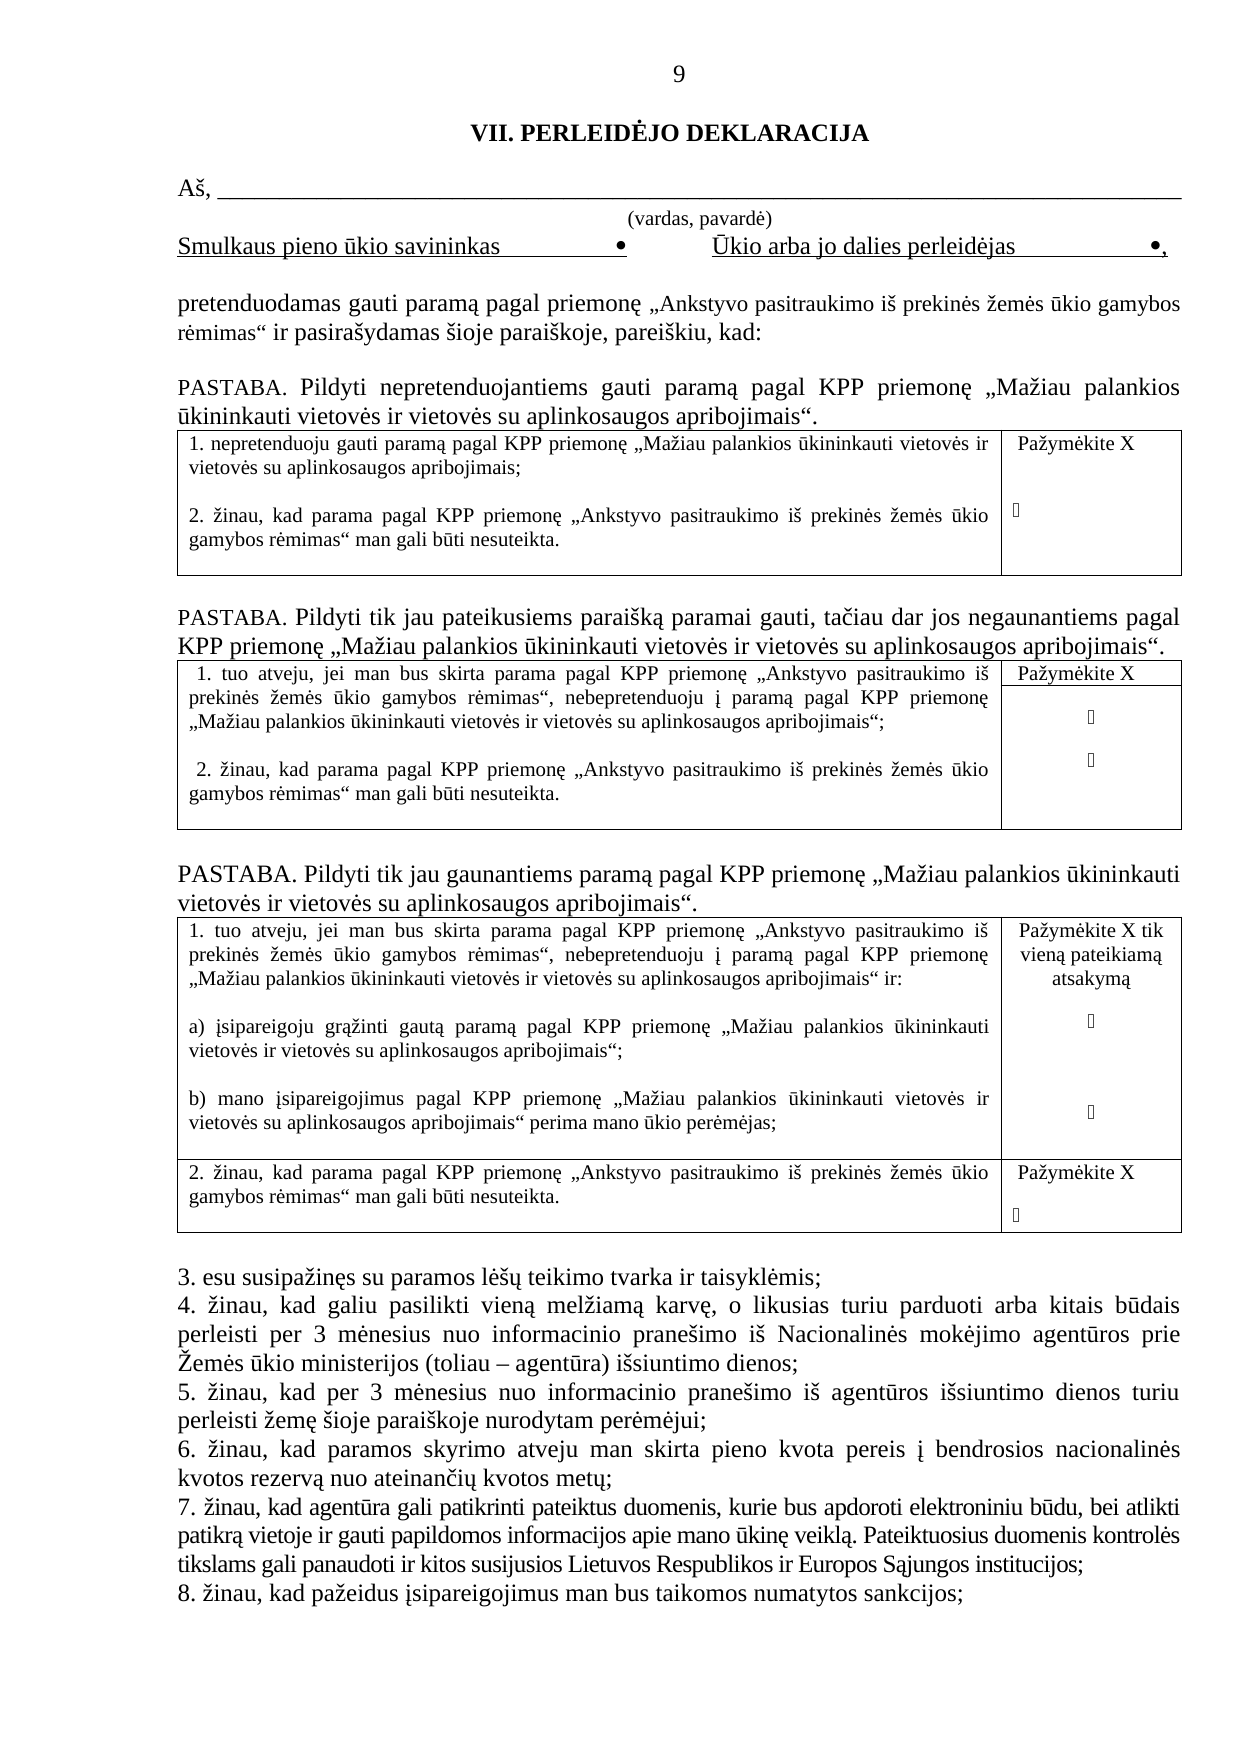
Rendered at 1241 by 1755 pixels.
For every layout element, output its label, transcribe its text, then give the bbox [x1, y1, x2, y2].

text 7. žinau, kad agentūra gali patikrinti pateiktus duomenis, kurie bus apdoroti elektroniniu būdu, bei atlikti patikrą vietoje ir gauti papildomos informacijos apie mano ūkinę veiklą. Pateiktuosius duomenis kontrolės tikslams gali panaudoti ir kitos susijusios Lietuvos Respublikos ir Europos Sąjungos institucijos; [177, 1492, 1181, 1578]
table_header 1. tuo atveju, jei man bus skirta parama pagal KPP priemonę „Ankstyvo pasitraukimo iš prekinės žemės ūkio gamybos rėmimas“, nebepretenduoju į paramą pagal KPP priemonę „Mažiau palankios ūkininkauti vietovės ir vietovės su aplinkosaugos apribojimais“; 2. žinau, kad parama pagal KPP priemonę „Ankstyvo pasitraukimo iš prekinės žemės ūkio gamybos rėmimas“ man gali būti nesuteikta. [178, 661, 1001, 829]
text Smulkaus pieno ūkio savininkas  Ūkio arba jo dalies perleidėjas , [177, 231, 1181, 259]
text 3. esu susipažinęs su paramos lėšų teikimo tvarka ir taisyklėmis; [177, 1262, 1181, 1290]
text PASTABA. Pildyti nepretenduojantiems gauti paramą pagal KPP priemonę „Mažiau palankios ūkininkauti vietovės ir vietovės su aplinkosaugos apribojimais“. [177, 372, 1181, 429]
table_header Pažymėkite X [1002, 661, 1181, 685]
table_cell 2. žinau, kad parama pagal KPP priemonę „Ankstyvo pasitraukimo iš prekinės žemės ūkio gamybos rėmimas“ man gali būti nesuteikta. [178, 1160, 1001, 1232]
text VII. PERLEIDĖJO DEKLARACIJA [158, 118, 1181, 147]
text PASTABA. Pildyti tik jau pateikusiems paraišką paramai gauti, tačiau dar jos negaunantiems pagal KPP priemonę „Mažiau palankios ūkininkauti vietovės ir vietovės su aplinkosaugos apribojimais“. [177, 602, 1181, 660]
table_cell Pažymėkite X  [1002, 1160, 1181, 1232]
text 8. žinau, kad pažeidus įsipareigojimus man bus taikomos numatytos sankcijos; [177, 1578, 1181, 1607]
text 4. žinau, kad galiu pasilikti vieną melžiamą karvę, o likusias turiu parduoti arba kitais būdais perleisti per 3 mėnesius nuo informacinio pranešimo iš Nacionalinės mokėjimo agentūros prie Žemės ūkio ministerijos (toliau – agentūra) išsiuntimo dienos; [177, 1290, 1181, 1377]
text 5. žinau, kad per 3 mėnesius nuo informacinio pranešimo iš agentūros išsiuntimo dienos turiu perleisti žemę šioje paraiškoje nurodytam perėmėjui; [177, 1377, 1181, 1434]
table_header 1. nepretenduoju gauti paramą pagal KPP priemonę „Mažiau palankios ūkininkauti vietovės ir vietovės su aplinkosaugos apribojimais; 2. žinau, kad parama pagal KPP priemonę „Ankstyvo pasitraukimo iš prekinės žemės ūkio gamybos rėmimas“ man gali būti nesuteikta. [178, 431, 1001, 575]
text pretenduodamas gauti paramą pagal priemonę „Ankstyvo pasitraukimo iš prekinės žemės ūkio gamybos rėmimas“ ir pasirašydamas šioje paraiškoje, pareiškiu, kad: [177, 288, 1181, 346]
table_header 1. tuo atveju, jei man bus skirta parama pagal KPP priemonę „Ankstyvo pasitraukimo iš prekinės žemės ūkio gamybos rėmimas“, nebepretenduoju į paramą pagal KPP priemonę „Mažiau palankios ūkininkauti vietovės ir vietovės su aplinkosaugos apribojimais“ ir: a) įsipareigoju grąžinti gautą paramą pagal KPP priemonę „Mažiau palankios ūkininkauti vietovės ir vietovės su aplinkosaugos apribojimais“; b) mano įsipareigojimus pagal KPP priemonę „Mažiau palankios ūkininkauti vietovės ir vietovės su aplinkosaugos apribojimais“ perima mano ūkio perėmėjas; [178, 918, 1001, 1158]
text 6. žinau, kad paramos skyrimo atveju man skirta pieno kvota pereis į bendrosios nacionalinės kvotos rezervą nuo ateinančių kvotos metų; [177, 1434, 1181, 1492]
text (vardas, pavardė) [177, 202, 1181, 231]
text Aš, [177, 173, 1181, 202]
table_header Pažymėkite X  [1002, 431, 1181, 575]
table_cell   [1002, 686, 1181, 829]
table_header Pažymėkite X tik vieną pateikiamą atsakymą   [1002, 918, 1181, 1158]
text PASTABA. Pildyti tik jau gaunantiems paramą pagal KPP priemonę „Mažiau palankios ūkininkauti vietovės ir vietovės su aplinkosaugos apribojimais“. [177, 859, 1181, 917]
